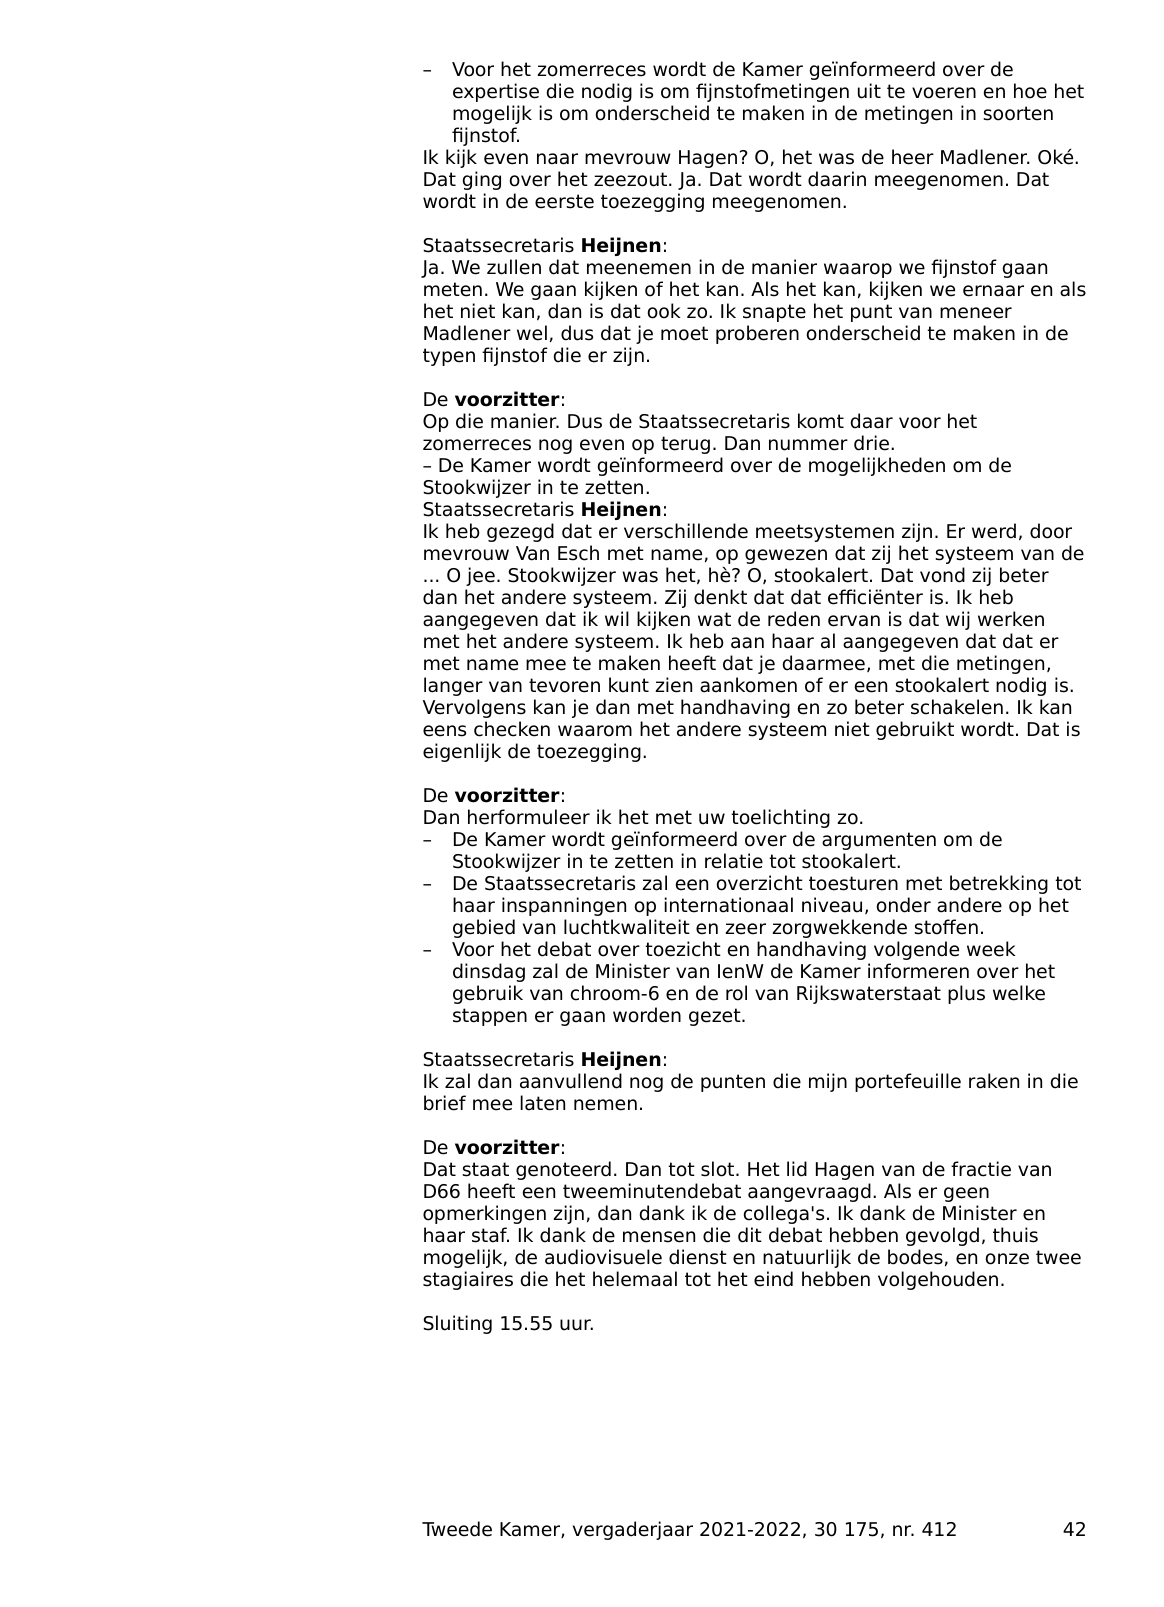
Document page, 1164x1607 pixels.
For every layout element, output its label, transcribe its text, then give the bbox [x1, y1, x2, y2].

text – De Kamer wordt geïnformeerd over de argumenten om de Stookwijzer in te zetten in relatie tot stookalert. [422, 829, 1087, 873]
text Staatssecretaris Heijnen: [422, 1049, 1087, 1071]
text Op die manier. Dus de Staatssecretaris komt daar voor het zomerreces nog even op terug. Dan nummer drie. [422, 411, 1087, 455]
text De voorzitter: [422, 1137, 1087, 1159]
text – Voor het debat over toezicht en handhaving volgende week dinsdag zal de Minister van IenW de Kamer informeren over het gebruik van chroom-6 en de rol van Rijkswaterstaat plus welke stappen er gaan worden gezet. [422, 939, 1087, 1027]
text Dat staat genoteerd. Dan tot slot. Het lid Hagen van de fractie van D66 heeft een tweeminutendebat aangevraagd. Als er geen opmerkingen zijn, dan dank ik de collega's. Ik dank de Minister en haar staf. Ik dank de mensen die dit debat hebben gevolgd, thuis mogelijk, de audiovisuele dienst en natuurlijk de bodes, en onze twee stagiaires die het helemaal tot het eind hebben volgehouden. [422, 1159, 1087, 1291]
text – Voor het zomerreces wordt de Kamer geïnformeerd over de expertise die nodig is om fijnstofmetingen uit te voeren en hoe het mogelijk is om onderscheid te maken in de metingen in soorten fijnstof. [422, 59, 1087, 147]
text Staatssecretaris Heijnen: [422, 499, 1087, 521]
text De voorzitter: [422, 389, 1087, 411]
text Sluiting 15.55 uur. [422, 1313, 1087, 1335]
text Ja. We zullen dat meenemen in de manier waarop we fijnstof gaan meten. We gaan kijken of het kan. Als het kan, kijken we ernaar en als het niet kan, dan is dat ook zo. Ik snapte het punt van meneer Madlener wel, dus dat je moet proberen onderscheid te maken in de typen fijnstof die er zijn. [422, 257, 1087, 367]
text Staatssecretaris Heijnen: [422, 235, 1087, 257]
text – De Staatssecretaris zal een overzicht toesturen met betrekking tot haar inspanningen op internationaal niveau, onder andere op het gebied van luchtkwaliteit en zeer zorgwekkende stoffen. [422, 873, 1087, 939]
text Ik kijk even naar mevrouw Hagen? O, het was de heer Madlener. Oké. Dat ging over het zeezout. Ja. Dat wordt daarin meegenomen. Dat wordt in de eerste toezegging meegenomen. [422, 147, 1087, 213]
text Ik zal dan aanvullend nog de punten die mijn portefeuille raken in die brief mee laten nemen. [422, 1071, 1087, 1115]
text – De Kamer wordt geïnformeerd over de mogelijkheden om de Stookwijzer in te zetten. [422, 455, 1087, 499]
text De voorzitter: [422, 785, 1087, 807]
text Dan herformuleer ik het met uw toelichting zo. [422, 807, 1087, 829]
text Ik heb gezegd dat er verschillende meetsystemen zijn. Er werd, door mevrouw Van Esch met name, op gewezen dat zij het systeem van de ... O jee. Stookwijzer was het, hè? O, stookalert. Dat vond zij beter dan het andere systeem. Zij denkt dat dat efficiënter is. Ik heb aangegeven dat ik wil kijken wat de reden ervan is dat wij werken met het andere systeem. Ik heb aan haar al aangegeven dat dat er met name mee te maken heeft dat je daarmee, met die metingen, langer van tevoren kunt zien aankomen of er een stookalert nodig is. Vervolgens kan je dan met handhaving en zo beter schakelen. Ik kan eens checken waarom het andere systeem niet gebruikt wordt. Dat is eigenlijk de toezegging. [422, 521, 1087, 763]
